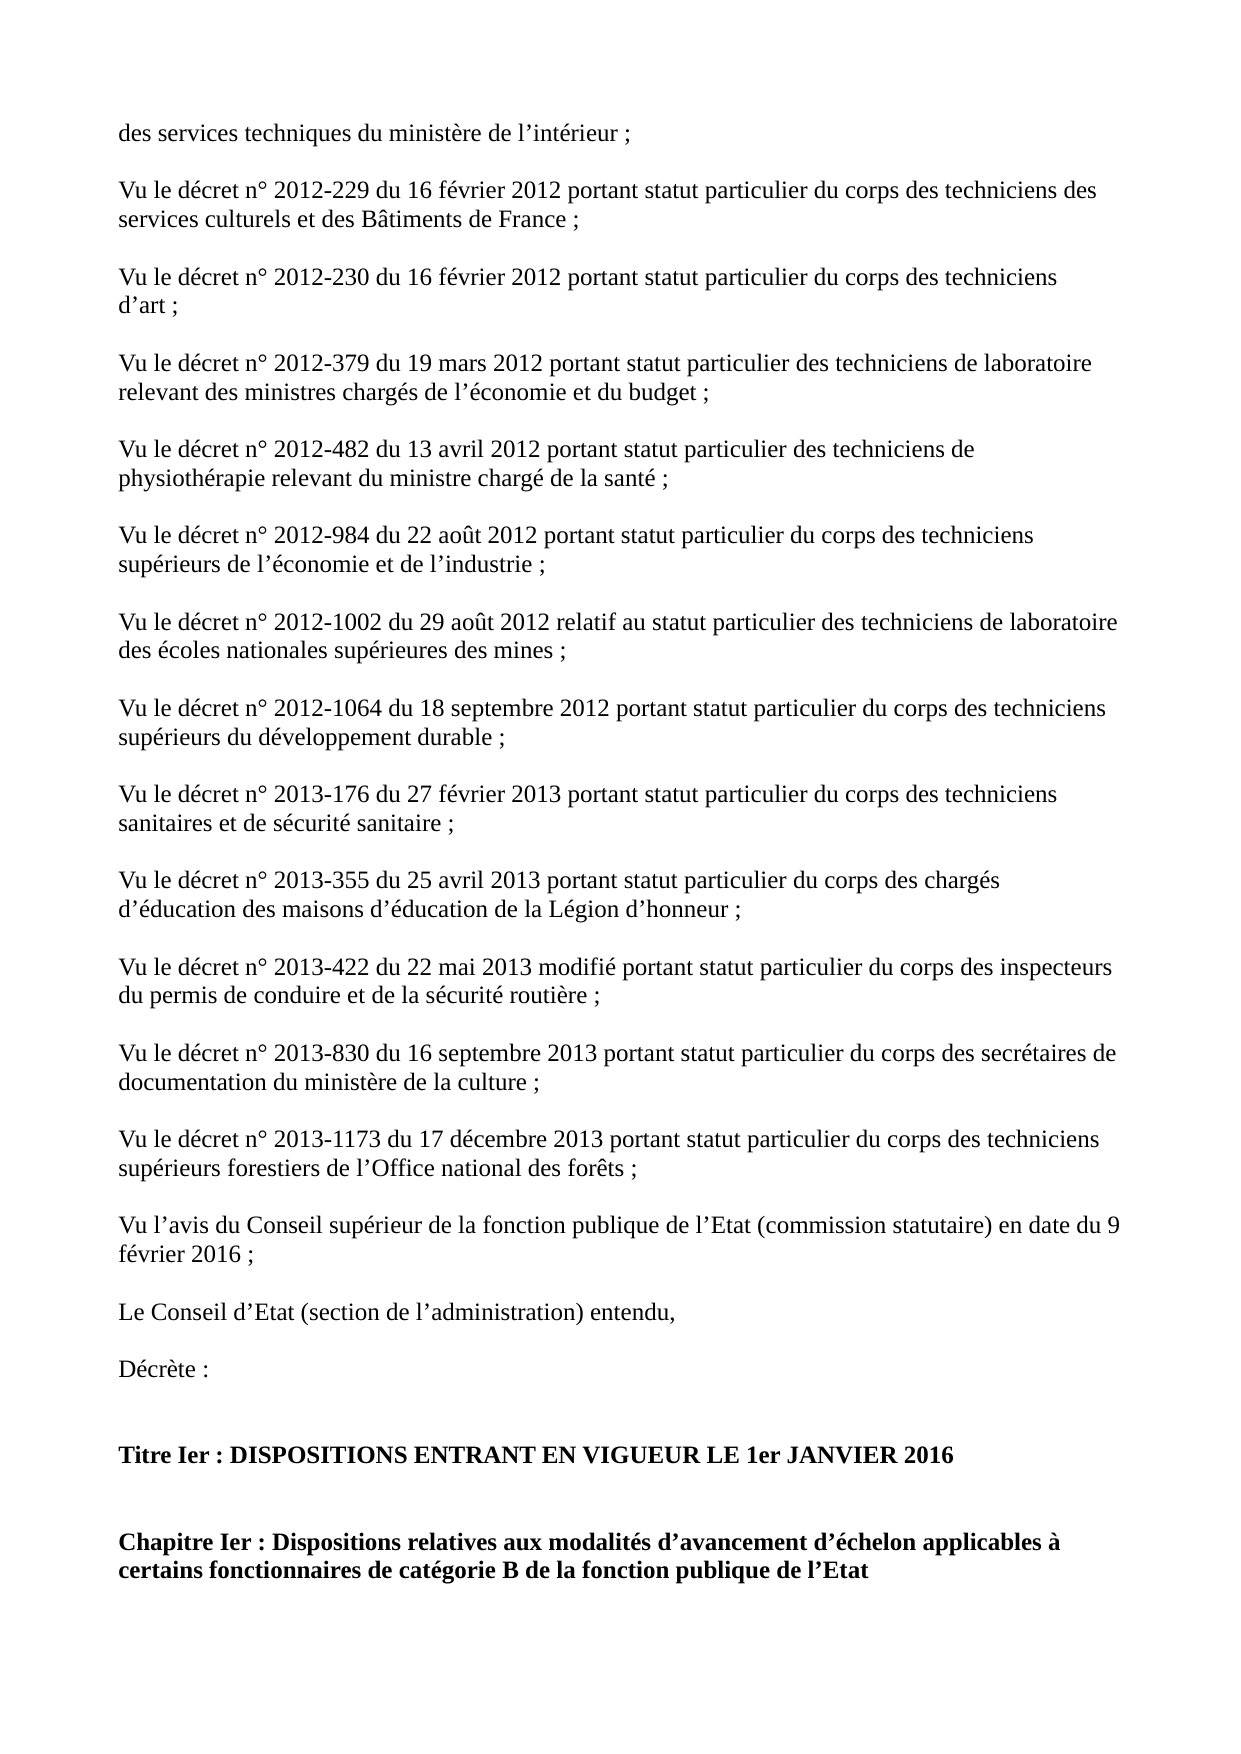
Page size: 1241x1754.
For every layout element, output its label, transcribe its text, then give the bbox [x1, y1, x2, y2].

text Vu le décret n° 2013-176 du 27 février 2013 portant statut particulier du corps des techniciens sanitaires et de sécurité sanitaire ; [118, 779, 1122, 837]
text Vu l’avis du Conseil supérieur de la fonction publique de l’Etat (commission statutaire) en date du 9 février 2016 ; [118, 1211, 1122, 1268]
text Le Conseil d’Etat (section de l’administration) entendu, [118, 1297, 1122, 1326]
text Vu le décret n° 2013-830 du 16 septembre 2013 portant statut particulier du corps des secrétaires de documentation du ministère de la culture ; [118, 1038, 1122, 1096]
text Vu le décret n° 2012-230 du 16 février 2012 portant statut particulier du corps des techniciens d’art ; [118, 262, 1122, 319]
text Décrète : [118, 1354, 1122, 1383]
text Vu le décret n° 2013-1173 du 17 décembre 2013 portant statut particulier du corps des techniciens supérieurs forestiers de l’Office national des forêts ; [118, 1124, 1122, 1182]
text Titre Ier : DISPOSITIONS ENTRANT EN VIGUEUR LE 1er JANVIER 2016 [118, 1441, 1122, 1469]
text des services techniques du ministère de l’intérieur ; [118, 118, 1122, 147]
text Vu le décret n° 2012-1064 du 18 septembre 2012 portant statut particulier du corps des techniciens supérieurs du développement durable ; [118, 693, 1122, 751]
text Chapitre Ier : Dispositions relatives aux modalités d’avancement d’échelon applicables à certains fonctionnaires de catégorie B de la fonction publique de l’Etat [118, 1527, 1122, 1584]
text Vu le décret n° 2012-984 du 22 août 2012 portant statut particulier du corps des techniciens supérieurs de l’économie et de l’industrie ; [118, 521, 1122, 578]
text Vu le décret n° 2012-1002 du 29 août 2012 relatif au statut particulier des techniciens de laboratoire des écoles nationales supérieures des mines ; [118, 607, 1122, 664]
text Vu le décret n° 2013-355 du 25 avril 2013 portant statut particulier du corps des chargés d’éducation des maisons d’éducation de la Légion d’honneur ; [118, 866, 1122, 923]
text Vu le décret n° 2012-379 du 19 mars 2012 portant statut particulier des techniciens de laboratoire relevant des ministres chargés de l’économie et du budget ; [118, 348, 1122, 406]
text Vu le décret n° 2012-482 du 13 avril 2012 portant statut particulier des techniciens de physiothérapie relevant du ministre chargé de la santé ; [118, 434, 1122, 492]
text Vu le décret n° 2013-422 du 22 mai 2013 modifié portant statut particulier du corps des inspecteurs du permis de conduire et de la sécurité routière ; [118, 952, 1122, 1009]
text Vu le décret n° 2012-229 du 16 février 2012 portant statut particulier du corps des techniciens des services culturels et des Bâtiments de France ; [118, 176, 1122, 233]
